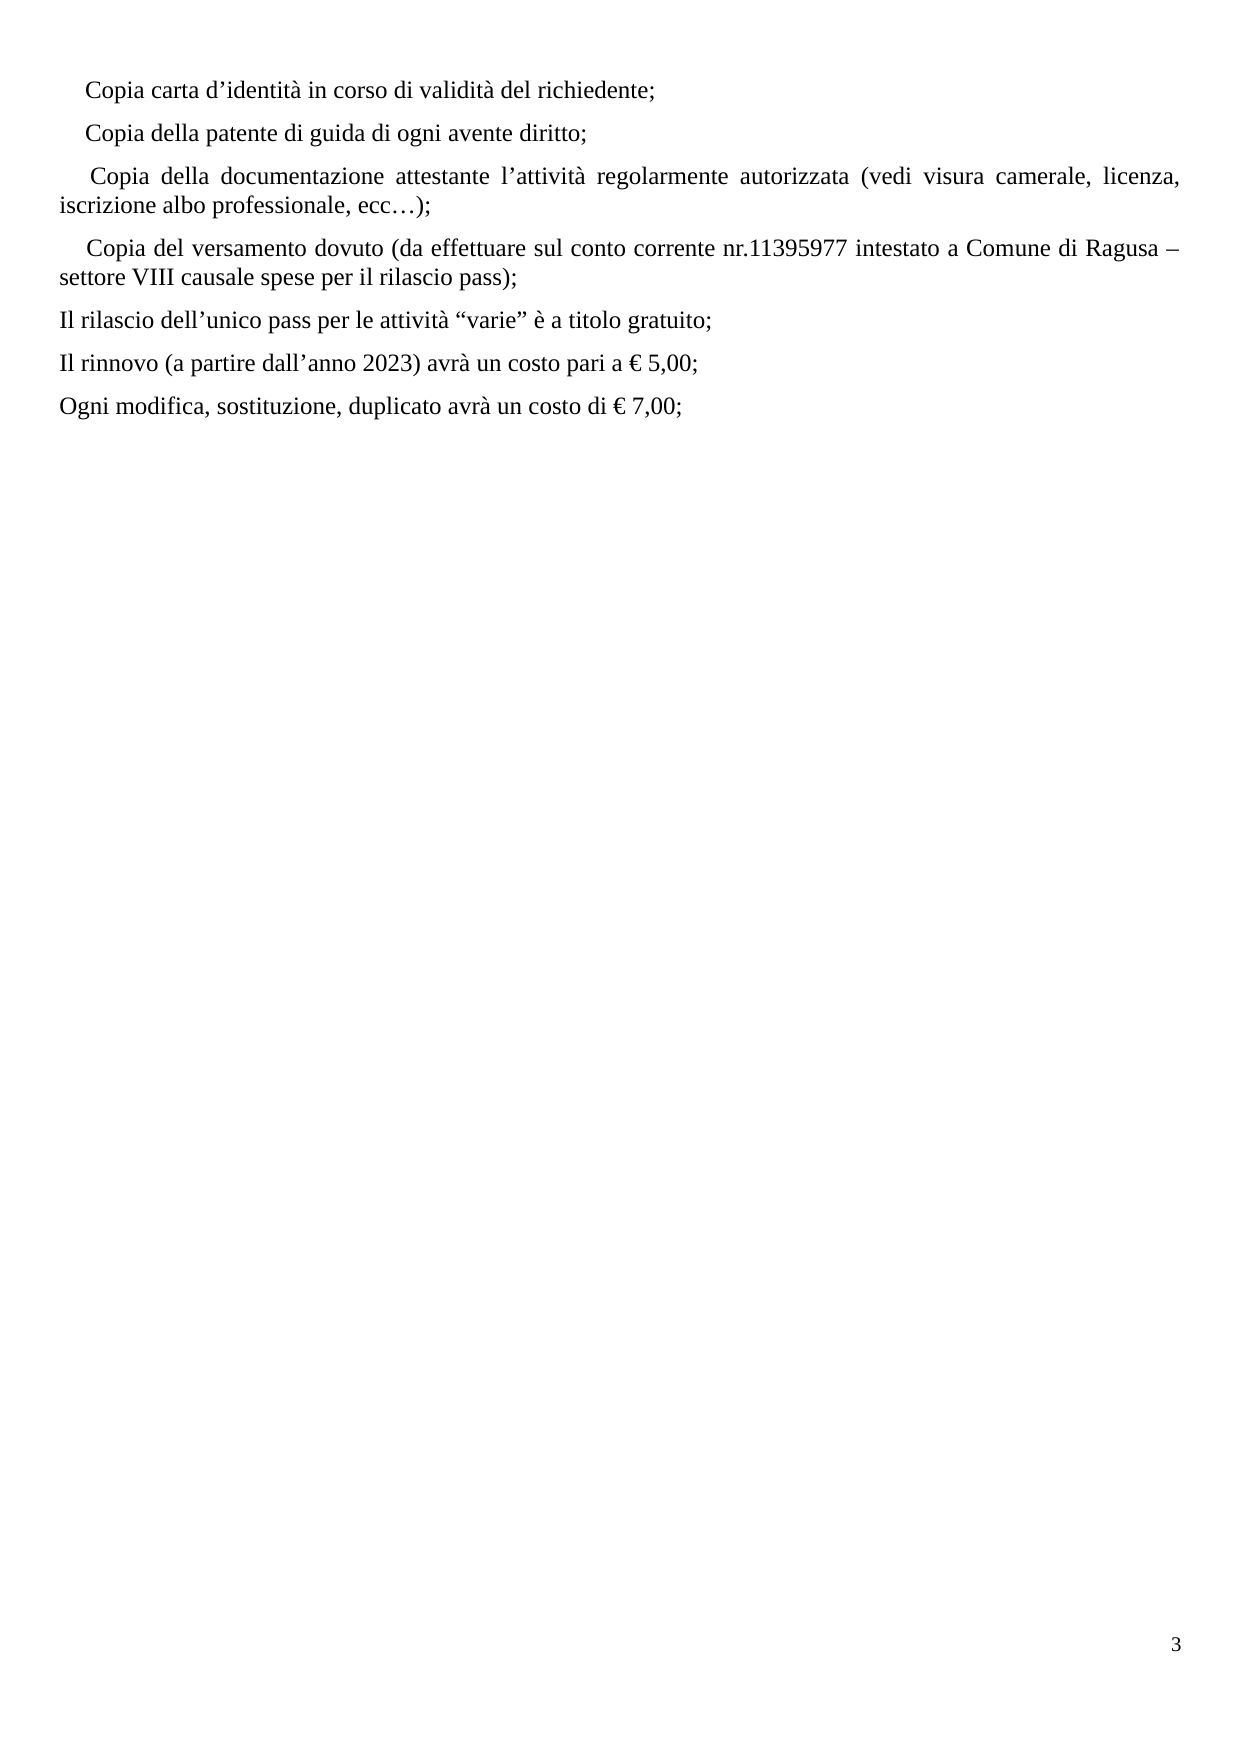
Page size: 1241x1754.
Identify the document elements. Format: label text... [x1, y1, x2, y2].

text Ogni modifica, sostituzione, duplicato avrà un costo di € 7,00; [59, 391, 1181, 420]
text  Copia della patente di guida di ogni avente diritto; [59, 118, 1181, 147]
text  Copia del versamento dovuto (da effettuare sul conto corrente nr.11395977 intestato a Comune di Ragusa – settore VIII causale spese per il rilascio pass); [59, 233, 1181, 291]
text  Copia della documentazione attestante l’attività regolarmente autorizzata (vedi visura camerale, licenza, iscrizione albo professionale, ecc…); [59, 161, 1181, 219]
text  Copia carta d’identità in corso di validità del richiedente; [59, 75, 1181, 104]
text Il rilascio dell’unico pass per le attività “varie” è a titolo gratuito; [59, 305, 1181, 334]
text Il rinnovo (a partire dall’anno 2023) avrà un costo pari a € 5,00; [59, 348, 1181, 377]
